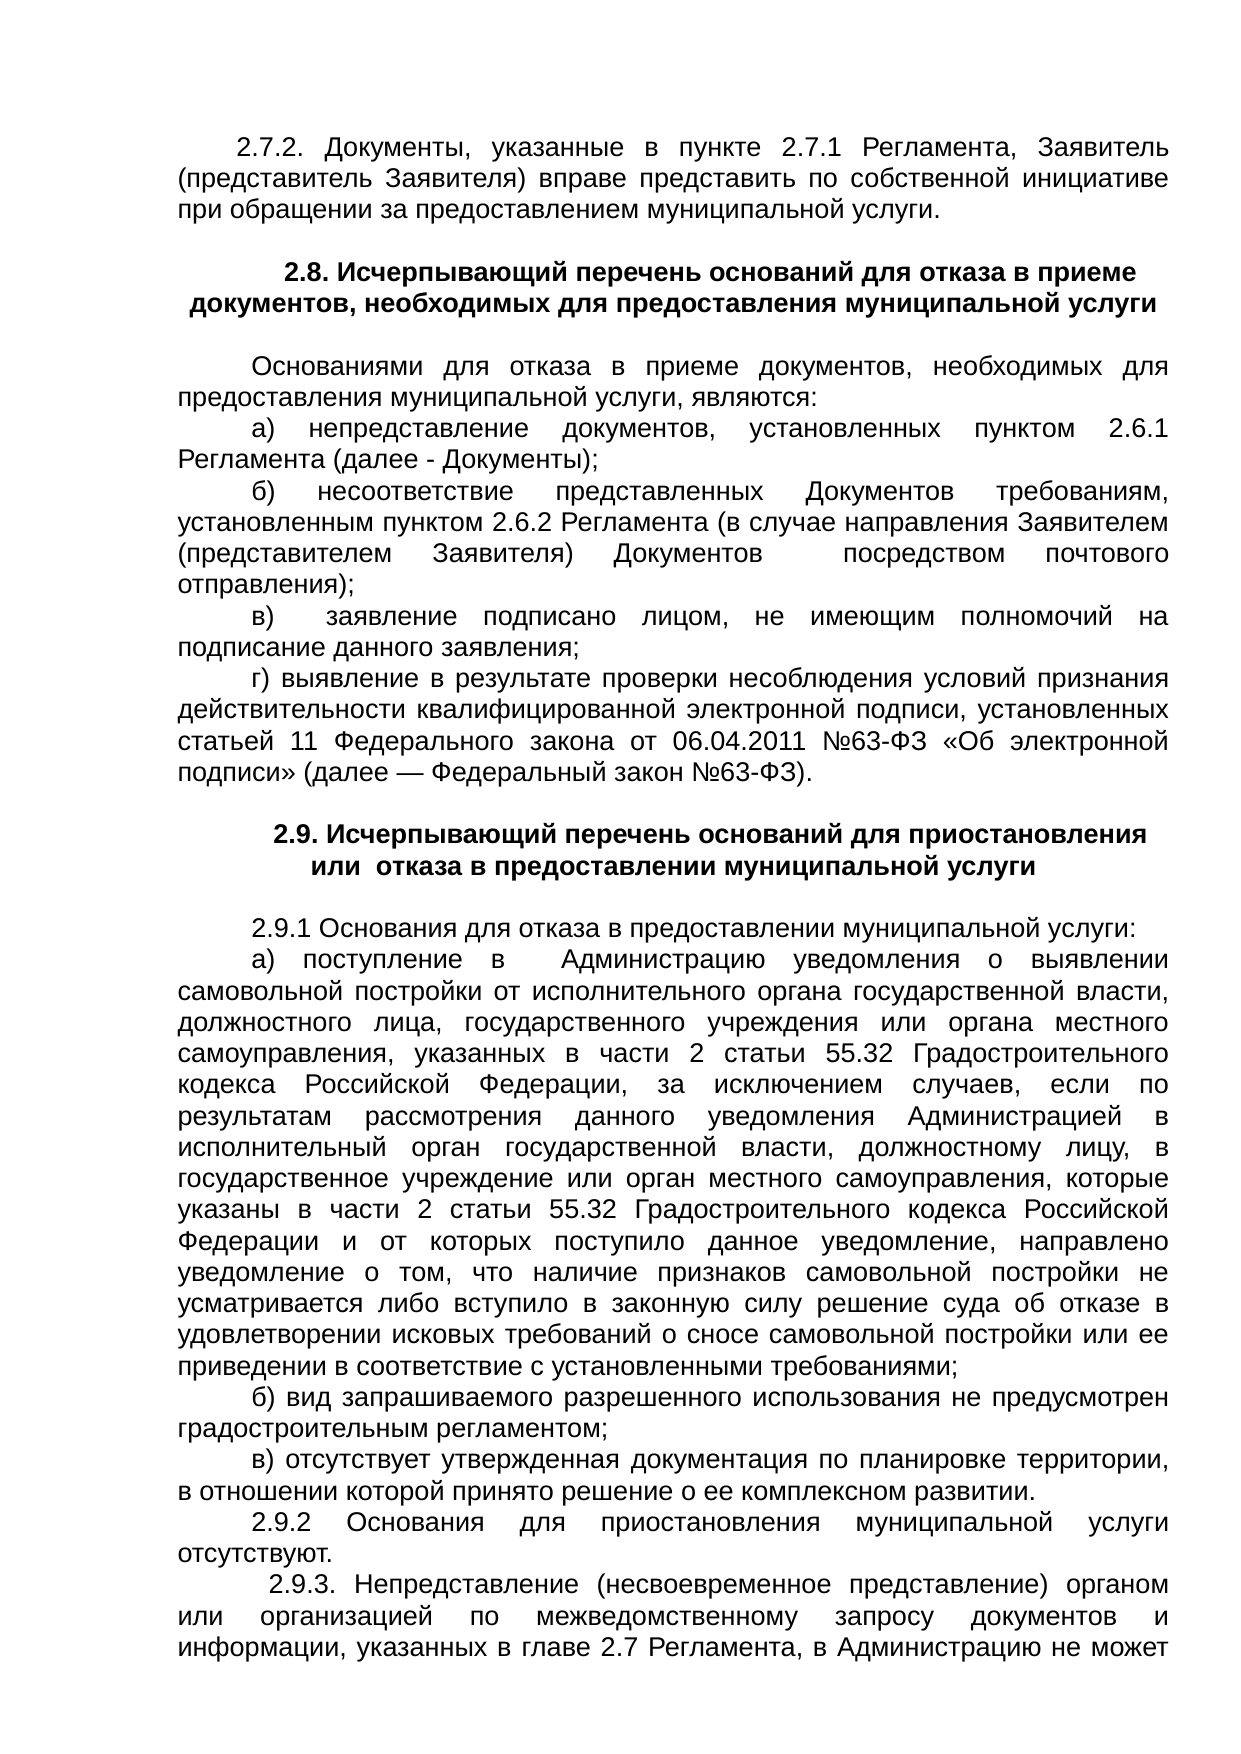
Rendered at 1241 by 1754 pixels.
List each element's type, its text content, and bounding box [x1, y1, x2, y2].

text в) заявление подписано лицом, не имеющим полномочий на подписание данного заявления; [177, 599, 1170, 662]
text г) выявление в результате проверки несоблюдения условий признания действительности квалифицированной электронной подписи, установленных статьей 11 Федерального закона от 06.04.2011 №63-ФЗ «Об электронной подписи» (далее — Федеральный закон №63-ФЗ). [177, 662, 1170, 787]
text 2.8. Исчерпывающий перечень оснований для отказа в приеме документов, необходимых для предоставления муниципальной услуги [177, 256, 1170, 318]
text в) отсутствует утвержденная документация по планировке территории, в отношении которой принято решение о ее комплексном развитии. [177, 1443, 1170, 1506]
text 2.9.1 Основания для отказа в предоставлении муниципальной услуги: [177, 912, 1170, 943]
text Основаниями для отказа в приеме документов, необходимых для предоставления муниципальной услуги, являются: [177, 349, 1170, 412]
text а) непредставление документов, установленных пунктом 2.6.1 Регламента (далее - Документы); [177, 412, 1170, 474]
text 2.9.2 Основания для приостановления муниципальной услуги отсутствуют. [177, 1506, 1170, 1568]
text 2.9.3. Непредставление (несвоевременное представление) органом или организацией по межведомственному запросу документов и информации, указанных в главе 2.7 Регламента, в Администрацию не может [177, 1568, 1170, 1662]
text а) поступление в Администрацию уведомления о выявлении самовольной постройки от исполнительного органа государственной власти, должностного лица, государственного учреждения или органа местного самоуправления, указанных в части 2 статьи 55.32 Градостроительного кодекса Российской Федерации, за исключением случаев, если по результатам рассмотрения данного уведомления Администрацией в исполнительный орган государственной власти, должностному лицу, в государственное учреждение или орган местного самоуправления, которые указаны в части 2 статьи 55.32 Градостроительного кодекса Российской Федерации и от которых поступило данное уведомление, направлено уведомление о том, что наличие признаков самовольной постройки не усматривается либо вступило в законную силу решение суда об отказе в удовлетворении исковых требований о сносе самовольной постройки или ее приведении в соответствие с установленными требованиями; [177, 943, 1170, 1381]
text б) вид запрашиваемого разрешенного использования не предусмотрен градостроительным регламентом; [177, 1381, 1170, 1443]
text 2.7.2. Документы, указанные в пункте 2.7.1 Регламента, Заявитель (представитель Заявителя) вправе представить по собственной инициативе при обращении за предоставлением муниципальной услуги. [177, 131, 1170, 224]
text б) несоответствие представленных Документов требованиям, установленным пунктом 2.6.2 Регламента (в случае направления Заявителем (представителем Заявителя) Документов посредством почтового отправления); [177, 474, 1170, 599]
text 2.9. Исчерпывающий перечень оснований для приостановления или отказа в предоставлении муниципальной услуги [177, 818, 1170, 881]
